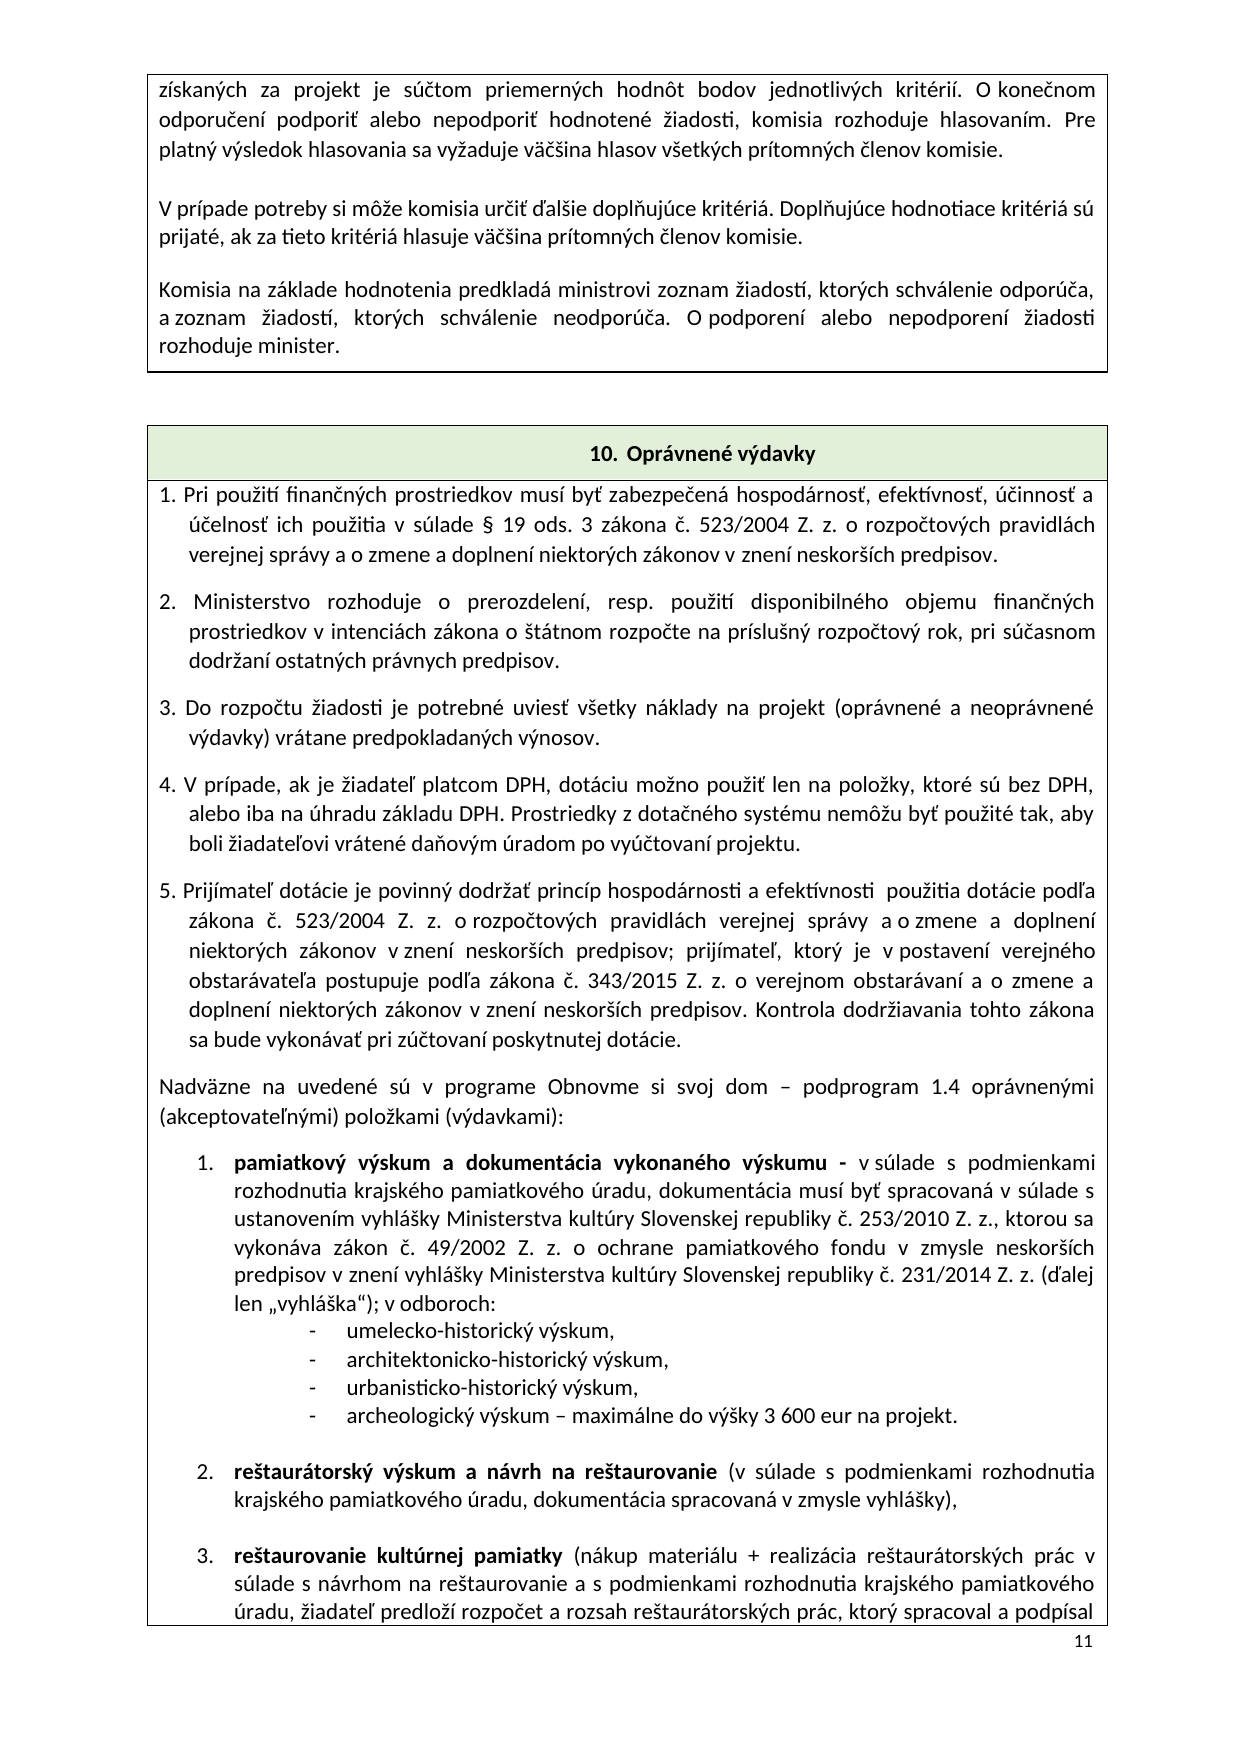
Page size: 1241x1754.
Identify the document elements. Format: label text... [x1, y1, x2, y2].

table_header Oprávnené výdavky [148, 426, 1107, 479]
table_cell 1. Pri použití finančných prostriedkov musí byť zabezpečená hospodárnosť, efektívnosť, účinnosť a účelnosť ich použitia v súlade § 19 ods. 3 zákona č. 523/2004 Z. z. o rozpočtových pravidlách verejnej správy a o zmene a doplnení niektorých zákonov v znení neskorších predpisov. 2. Ministerstvo rozhoduje o prerozdelení, resp. použití disponibilného objemu finančných prostriedkov v intenciách zákona o štátnom rozpočte na príslušný rozpočtový rok, pri súčasnom dodržaní ostatných právnych predpisov. 3. Do rozpočtu žiadosti je potrebné uviesť všetky náklady na projekt (oprávnené a neoprávnené výdavky) vrátane predpokladaných výnosov. 4. V prípade, ak je žiadateľ platcom DPH, dotáciu možno použiť len na položky, ktoré sú bez DPH, alebo iba na úhradu základu DPH. Prostriedky z dotačného systému nemôžu byť použité tak, aby boli žiadateľovi vrátené daňovým úradom po vyúčtovaní projektu. 5. Prijímateľ dotácie je povinný dodržať princíp hospodárnosti a efektívnosti použitia dotácie podľa zákona č. 523/2004 Z. z. o rozpočtových pravidlách verejnej správy a o zmene a doplnení niektorých zákonov v znení neskorších predpisov; prijímateľ, ktorý je v postavení verejného obstarávateľa postupuje podľa zákona č. 343/2015 Z. z. o verejnom obstarávaní a o zmene a doplnení niektorých zákonov v znení neskorších predpisov. Kontrola dodržiavania tohto zákona sa bude vykonávať pri zúčtovaní poskytnutej dotácie. Nadväzne na uvedené sú v programe Obnovme si svoj dom – podprogram 1.4 oprávnenými (akceptovateľnými) položkami (výdavkami): pamiatkový výskum a dokumentácia vykonaného výskumu - v súlade s podmienkami rozhodnutia krajského pamiatkového úradu, dokumentácia musí byť spracovaná v súlade s ustanovením vyhlášky Ministerstva kultúry Slovenskej republiky č. 253/2010 Z. z., ktorou sa vykonáva zákon č. 49/2002 Z. z. o ochrane pamiatkového fondu v zmysle neskorších predpisov v znení vyhlášky Ministerstva kultúry Slovenskej republiky č. 231/2014 Z. z. (ďalej len „vyhláška“); v odboroch: umelecko-historický výskum, architektonicko-historický výskum, urbanisticko-historický výskum, archeologický výskum – maximálne do výšky 3 600 eur na projekt. reštaurátorský výskum a návrh na reštaurovanie (v súlade s podmienkami rozhodnutia krajského pamiatkového úradu, dokumentácia spracovaná v zmysle vyhlášky), reštaurovanie kultúrnej pamiatky (nákup materiálu + realizácia reštaurátorských prác v súlade s návrhom na reštaurovanie a s podmienkami rozhodnutia krajského pamiatkového úradu, žiadateľ predloží rozpočet a rozsah reštaurátorských prác, ktorý spracoval a podpísal reštaurátor oprávnený na predmetný druh prác – reštaurátorský rozpočet), dokumentácia vykonaných reštaurátorských prác (dokumentácia bude spracovaná v zmysle vyhlášky), umelecko-remeselné práce na obnove stavebných detailov (nákup materiálu + realizácia prác v súlade s podmienkami rozhodnutia krajského pamiatkového úradu, na samostatnej prílohe žiadateľ uvedie presnejšiu špecifikáciu), inventarizácia hodnotných slohových prvkov (nariadená rozhodnutím krajského pamiatkového úradu), prípravná dokumentácia, stavebno-technické posudky, zameranie skutkového stavu kultúrnej pamiatky (napr. komplexná architektonicko – urbanistická štúdia areálu, architektonické štúdie, stavebno-technické posudky zamerané na statiku alebo vlhkosť objektu, laboratórne testy v súlade s podmienkami rozhodnutia krajského pamiatkového úradu, žiadateľ uvedie presnejšiu špecifikáciu), projektová dokumentácia (v súlade s podmienkami rozhodnutia krajského pamiatkového úradu, vykoná oprávnená osoba podľa zákona č. 138/1992 Z. z. o autorizovaných architektoch a autorizovaných stavebných inžinieroch v znení neskorších predpisov, v popise projektu žiadateľ uvedie presnejšiu špecifikáciu), stavebné práce, realizované stavebnou / remeselnou firmou, obnova strešného plášťa (nákup materiálu + realizácia prác v súlade s podmienkami rozhodnutia krajského pamiatkového úradu), obnova výplní otvorov (nákup materiálu + realizácia prác v súlade s podmienkami rozhodnutia krajského pamiatkového úradu, na samostatnej prílohe žiadateľ uvedie presnejšiu špecifikáciu), obnova podláh (nákup materiálu + realizácia prác v súlade s podmienkami rozhodnutia krajského pamiatkového úradu, na samostatnej prílohe žiadateľ uvedie presnejšiu špecifikáciu), obnova komínu (nákup materiálu + realizácia prác v súlade s podmienkami rozhodnutia krajského pamiatkového úradu), obnova zámočníckych alebo kováčskych konštrukcií (nákup materiálu + realizácia prác v súlade s podmienkami rozhodnutia krajského pamiatkového úradu, na samostatnej prílohe žiadateľ uvedie presnejšiu špecifikáciu), obnova schodov a schodísk (nákup materiálu + realizácia prác v súlade s podmienkami rozhodnutia krajského pamiatkového úradu, v samostatnej prílohe žiadateľ uvedie presnejšiu špecifikáciu), obnova zvislých a vodorovných nosných konštrukcií, vrátane drevených a kovových konštrukcií, žiadateľ v elektronickej registrácii žiadosti presne špecifikuje, ktorý objekt sa ide obnovovať (nákup materiálu + realizácia prác v súlade s podmienkami rozhodnutia krajského pamiatkového úradu), obnova zvislých a vodorovných nenosných konštrukcií, vrátane drevených a kovových konštrukcií, žiadateľ v elektronickej registrácii žiadosti presne špecifikuje, ktorý objekt sa ide obnovovať (nákup materiálu + realizácia prác v súlade s podmienkami rozhodnutia krajského pamiatkového úradu), obnova omietok (nákup materiálu + realizácia prác v súlade s podmienkami rozhodnutia krajského pamiatkového úradu, v prípade, že sa jedná o omietky s maliarskou alebo štukovou výzdobou, žiadateľ v samostatnej prílohe uvedie presnejšiu špecifikáciu), obnova vnútorných a vonkajších rozvodov infraštruktúry (nákup materiálu + realizácia prác v súlade s podmienkami rozhodnutia krajského pamiatkového úradu, v samostatnej prílohe žiadateľ uvedie presnejšiu špecifikáciu), sanácia vlhkosti objektu, žiadateľ v elektronickej registrácii žiadosti presne špecifikuje, o ktorý objekt sa jedná (nákup materiálu + realizácia prác v súlade s podmienkami rozhodnutia krajského pamiatkového úradu), obnova historických technických zariadení (nákup materiálu + realizácia prác v súlade s podmienkami rozhodnutia krajského pamiatkového úradu, v samostatnej prílohe žiadateľ uvedie presnejšiu špecifikáciu), obnova vonkajších spevnených plôch a terénne úpravy (napr. dlažba nádvoria, sanácia zelene, rigoly, oporné múriky, nákup materiálu + realizácia prác v súlade s podmienkami rozhodnutia krajského pamiatkového úradu, v samostatnej prílohe žiadateľ uvedie presnejšiu špecifikáciu, treba uviesť výmeru terénnych úprav - kosenie, redukcia náletovej zelene, úprava prístupových komunikácií, max. 5 % z celkového rozpočtu projektu), obnova historickej parkovej alebo záhradnej zelene (napr. nákup stromčekov a kríkov, nákup ostatného materiálu potrebného k sanácii historických parkov), obnova drobnej historickej parkovej alebo záhradnej architektúry (napr. fontány, lavičky, besiedky, zimné záhrady, oranžérie, oplotenie, nákup materiálu + realizácia prác v súlade s podmienkami rozhodnutia krajského pamiatkového úradu, v samostatnej prílohe žiadateľ uvedie presnejšiu špecifikáciu), obnova historických technických riešení v parkoch a záhradách (napr. zavlažovací systém, nákup materiálu + realizácia prác v súlade s podmienkami rozhodnutia krajského pamiatkového úradu, v samostatnej prílohe žiadateľ uvedie presnejšiu špecifikáciu), lešenie (nákup do 1.699 eur alebo prenájom), prezentácia kultúrnej pamiatky (napr. prezentácie výsledkov archeologického výskumu), honorár a osobné náklady odborného koordinátora pamiatkovej obnovy (jeden koordinátor; koordinátor má maximálne 800 eur/mesiac, maximálna suma 4 800 eur na projekt), koordinátor koordinuje skupinu minimálne 6 dobrovoľníkov/pracovníkov, prenájom stavebnej techniky na realizáciu projektu, cestovné a prepravné, a) cestovné: výdavky spojené s dopravou osôb zabezpečovanou oficiálnymi dopravcami (napr. vlakové lístky, autobusové lístky), výdavky spojené s dopravou osôb, zabezpečované právnickou osobou alebo fyzickou osobou, ktorá má živnostenské oprávnenie (koncesnú listinu) v zmysle zákona č. 455/1991 Zb. o živnostenskom podnikaní (živnostenský zákon) v znení neskorších predpisov, výdavky spojené s dopravou osôb v zmysle zákona č. 283/2002 Z. z. o cestovných náhradách v znení neskorších predpisov; žiadateľ ich môže uplatniť len v prípade ak ide preukázateľne o hospodárnejšie a efektívnejšie vynakladanie finančných prostriedkov ako doprava zabezpečovaná oficiálnymi dopravcami (ministerstvo bude akceptovať len nákup PHM), b) prepravné: výdavky nesúvisiace s dopravou tovarov, napr. ak ide o výdavky spojené s prepravou zvukovej a osvetľovacej techniky a pod., zabezpečované právnickou osobou alebo fyzickou osobou, ktorá má živnostenské oprávnenie (koncesnú listinu) v zmysle zákona č. 455/1991 Zb. o živnostenskom podnikaní (živnostenský zákon) v znení neskorších predpisov, výdavky nesúvisiace s dopravou tovarov v zmysle zákona č. 283/2002 Z. z. o cestovných náhradách v znení neskorších predpisov; žiadateľ ich môže uplatniť len v prípade hospodárnejšieho a efektívnejšieho vynakladania finančných prostriedkov ako dopravou zabezpečovanou oficiálnymi dopravcami (ministerstvo bude akceptovať len nákup PHM), obstaranie hmotného majetku v intenciách bežných výdavkov (najviac do výšky 1.699 eur/ks): murárske ručné náradie, dielenské ručné vybavenie, tesárske náradie, pracovné náradie, iné (špecifikovať), materiálové náklady, nevyhnutne potrebné na realizáciu projektu (v prípade, keď realizáciu prác zabezpečuje žiadateľ svojpomocne): stavebný materiál, spojovací materiál, PHM do strojov, ochranné pracovné pomôcky, ochranné fólie na ochranu pred poveternostnými vplyvmi, iné (špecifikovať), autorský a stavebný dozor, školenie BOZP (len náklady na školiteľa), školenie práce vo výškach, lešenársky kurz, vypracovanie smerníc BOZP (len náklady na školiteľa), honoráre (odmeny), osobné náklady a mzdové náklady pomocných pracovníkov. Upozorňujeme žiadateľov, že pri vyúčtovaní dotácie vyplatenej na základe dohody o vykonaní práce a pri vyplatení mzdových nákladov, ministerstvo nebude akceptovať odvody do poisťovní (zamestnanca ani zamestnávateľa). Odvody je možné uplatniť v spolufinancovaní, transakčná daň. [148, 481, 1107, 1625]
table_cell získaných za projekt je súčtom priemerných hodnôt bodov jednotlivých kritérií. O konečnom odporučení podporiť alebo nepodporiť hodnotené žiadosti, komisia rozhoduje hlasovaním. Pre platný výsledok hlasovania sa vyžaduje väčšina hlasov všetkých prítomných členov komisie. V prípade potreby si môže komisia určiť ďalšie doplňujúce kritériá. Doplňujúce hodnotiace kritériá sú prijaté, ak za tieto kritériá hlasuje väčšina prítomných členov komisie. Komisia na základe hodnotenia predkladá ministrovi zoznam žiadostí, ktorých schválenie odporúča, a zoznam žiadostí, ktorých schválenie neodporúča. O podporení alebo nepodporení žiadosti rozhoduje minister. [148, 75, 1107, 371]
